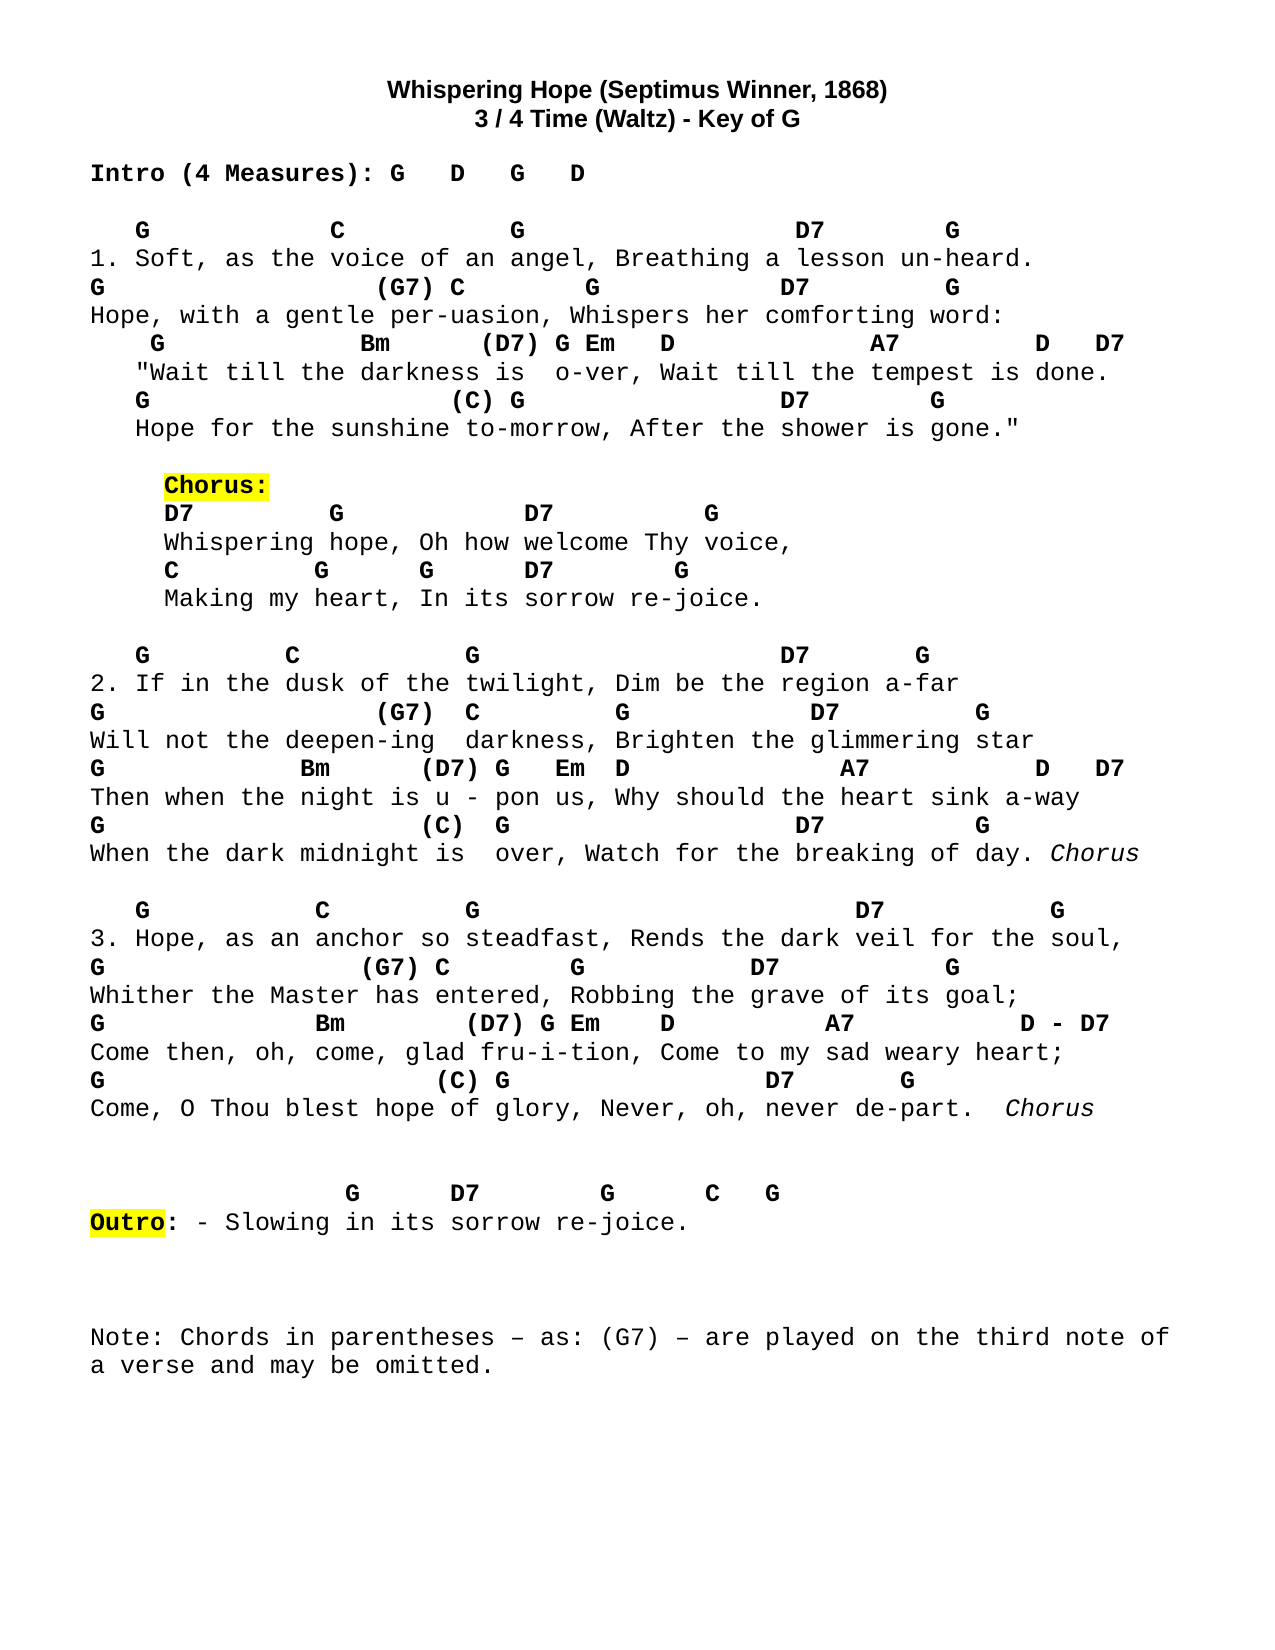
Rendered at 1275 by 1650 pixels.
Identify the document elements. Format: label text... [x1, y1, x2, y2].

text G (C) G D7 G [90, 387, 1185, 416]
text Whispering hope, Oh how welcome Thy voice, [164, 529, 1185, 557]
text Hope, with a gentle per-uasion, Whispers her comforting word: [90, 302, 1185, 331]
text G (G7) C G D7 G [90, 954, 1185, 982]
text G (G7) C G D7 G [90, 699, 1185, 727]
text 1. Soft, as the voice of an angel, Breathing a lesson un-heard. [90, 246, 1185, 274]
text Come then, oh, come, glad fru-i-tion, Come to my sad weary heart; [90, 1039, 1185, 1067]
text G C G D7 G [90, 897, 1185, 926]
text Will not the deepen-ing darkness, Brighten the glimmering star [90, 727, 1185, 756]
text Chorus: [164, 472, 1185, 501]
text G D7 G C G [90, 1181, 1185, 1209]
text Then when the night is u - pon us, Why should the heart sink a-way [90, 784, 1185, 812]
text Whither the Master has entered, Robbing the grave of its goal; [90, 982, 1185, 1011]
text G (C) G D7 G [90, 812, 1185, 841]
text G Bm (D7) G Em D A7 D D7 [90, 331, 1185, 359]
text 2. If in the dusk of the twilight, Dim be the region a-far [90, 671, 1185, 699]
text Making my heart, In its sorrow re-joice. [164, 586, 1185, 614]
text G Bm (D7) G Em D A7 D - D7 [90, 1011, 1185, 1039]
text Note: Chords in parentheses – as: (G7) – are played on the third note of a verse and may be omitted. [90, 1325, 1185, 1381]
text Hope for the sunshine to-morrow, After the shower is gone." [90, 416, 1185, 444]
text C G G D7 G [164, 557, 1185, 586]
text "Wait till the darkness is o-ver, Wait till the tempest is done. [90, 359, 1185, 387]
text G C G D7 G [90, 217, 1185, 246]
text 3 / 4 Time (Waltz) - Key of G [90, 104, 1185, 132]
text G (G7) C G D7 G [90, 274, 1185, 302]
text 3. Hope, as an anchor so steadfast, Rends the dark veil for the soul, [90, 926, 1185, 954]
text Whispering Hope (Septimus Winner, 1868) [90, 75, 1185, 104]
text Outro: - Slowing in its sorrow re-joice. [90, 1209, 1185, 1237]
text G Bm (D7) G Em D A7 D D7 [90, 756, 1185, 784]
text G C G D7 G [90, 642, 1185, 671]
text D7 G D7 G [164, 501, 1185, 529]
text Intro (4 Measures): G D G D [90, 161, 1185, 189]
text Come, O Thou blest hope of glory, Never, oh, never de-part. Chorus [90, 1096, 1185, 1124]
text G (C) G D7 G [90, 1067, 1185, 1096]
text When the dark midnight is over, Watch for the breaking of day. Chorus [90, 841, 1185, 869]
